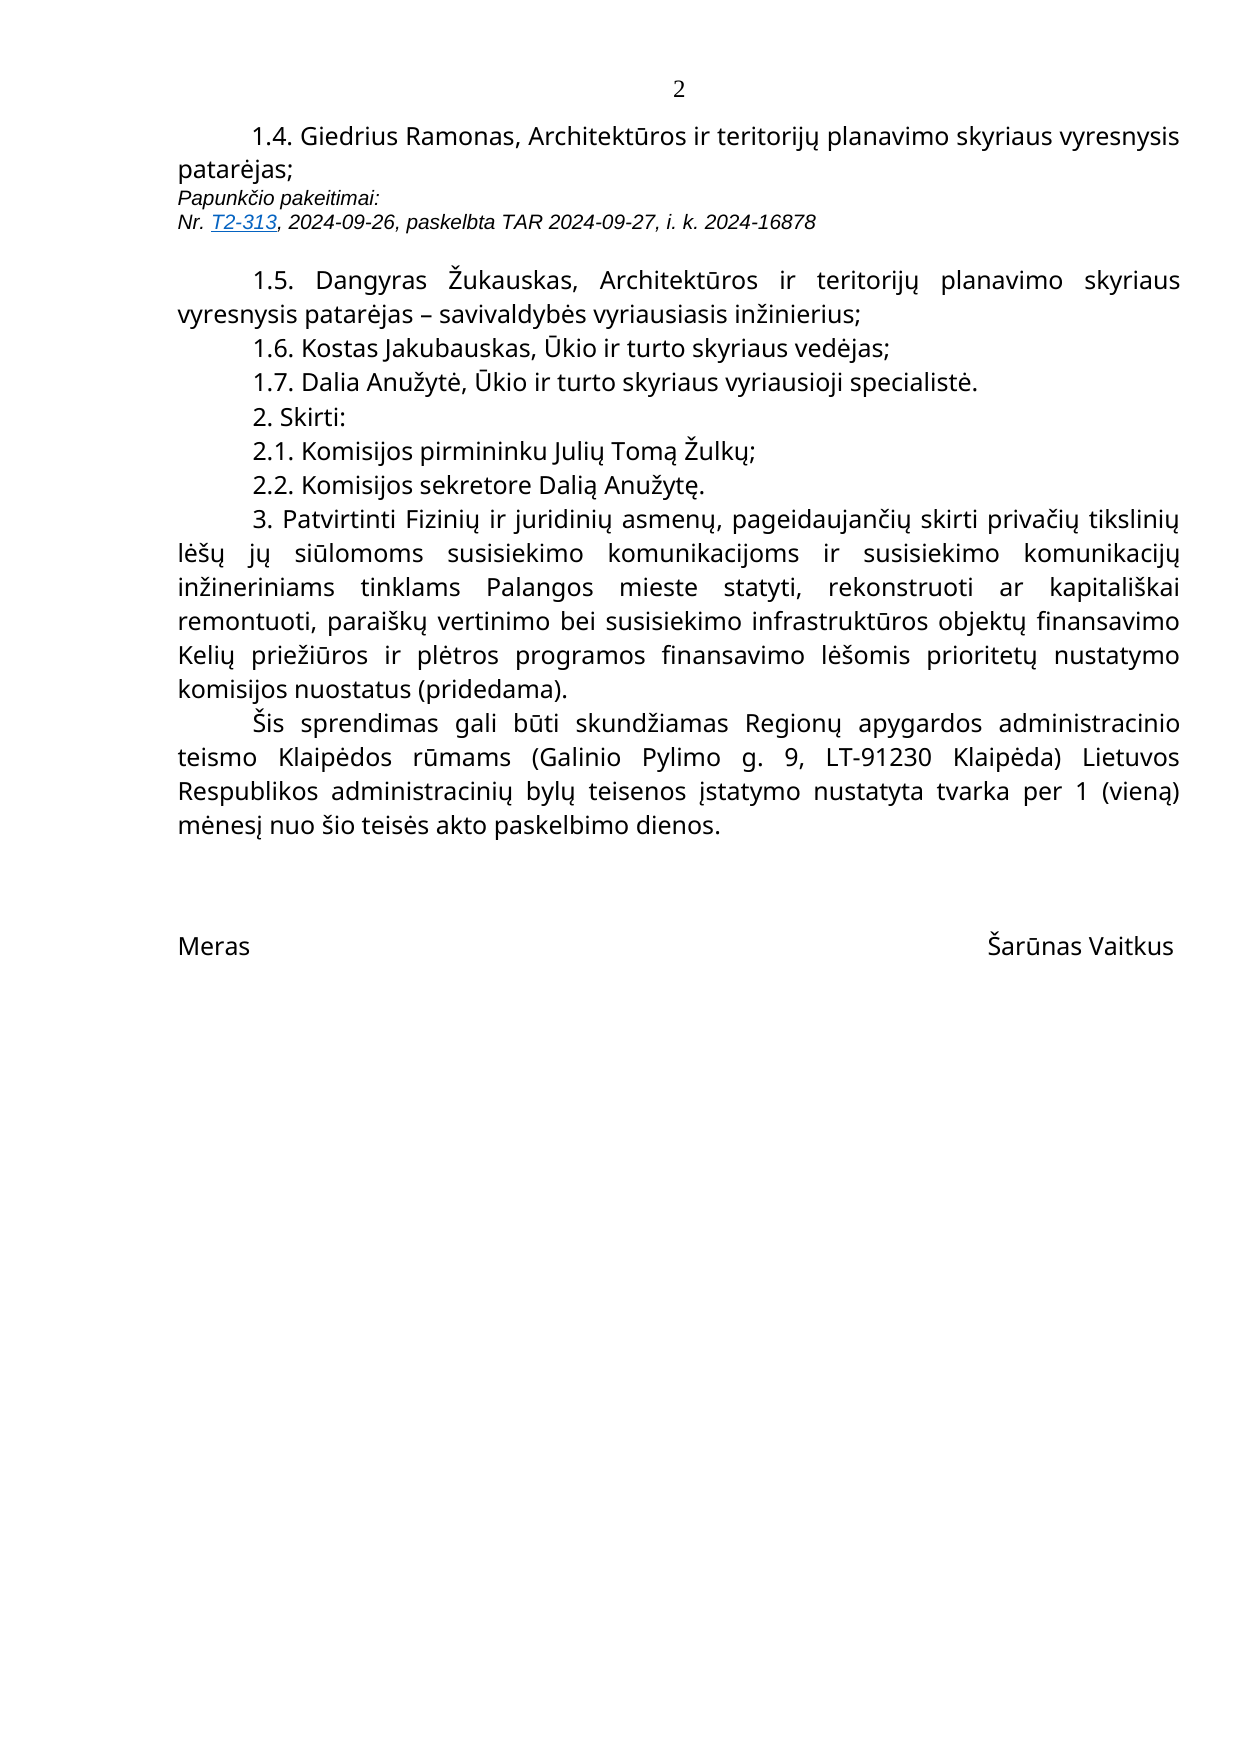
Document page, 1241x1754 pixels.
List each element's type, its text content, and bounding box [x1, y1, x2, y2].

text 2. Skirti: [177, 399, 1181, 433]
text 1.5. Dangyras Žukauskas, Architektūros ir teritorijų planavimo skyriaus vyresnysis patarėjas – savivaldybės vyriausiasis inžinierius; [177, 263, 1181, 331]
text Nr. T2-313, 2024-09-26, paskelbta TAR 2024-09-27, i. k. 2024-16878 [177, 210, 1181, 234]
text 1.4. Giedrius Ramonas, Architektūros ir teritorijų planavimo skyriaus vyresnysis patarėjas; [177, 118, 1181, 186]
text 3. Patvirtinti Fizinių ir juridinių asmenų, pageidaujančių skirti privačių tikslinių lėšų jų siūlomoms susisiekimo komunikacijoms ir susisiekimo komunikacijų inžineriniams tinklams Palangos mieste statyti, rekonstruoti ar kapitališkai remontuoti, paraiškų vertinimo bei susisiekimo infrastruktūros objektų finansavimo Kelių priežiūros ir plėtros programos finansavimo lėšomis prioritetų nustatymo komisijos nuostatus (pridedama). [177, 501, 1181, 706]
text 1.7. Dalia Anužytė, Ūkio ir turto skyriaus vyriausioji specialistė. [177, 365, 1181, 399]
text 2.2. Komisijos sekretore Dalią Anužytę. [177, 467, 1181, 501]
text Papunkčio pakeitimai: [177, 186, 1181, 210]
text 1.6. Kostas Jakubauskas, Ūkio ir turto skyriaus vedėjas; [177, 331, 1181, 365]
text Šis sprendimas gali būti skundžiamas Regionų apygardos administracinio teismo Klaipėdos rūmams (Galinio Pylimo g. 9, LT-91230 Klaipėda) Lietuvos Respublikos administracinių bylų teisenos įstatymo nustatyta tvarka per 1 (vieną) mėnesį nuo šio teisės akto paskelbimo dienos. [177, 706, 1181, 842]
text 2.1. Komisijos pirmininku Julių Tomą Žulkų; [177, 433, 1181, 467]
text Meras Šarūnas Vaitkus [177, 928, 1181, 962]
